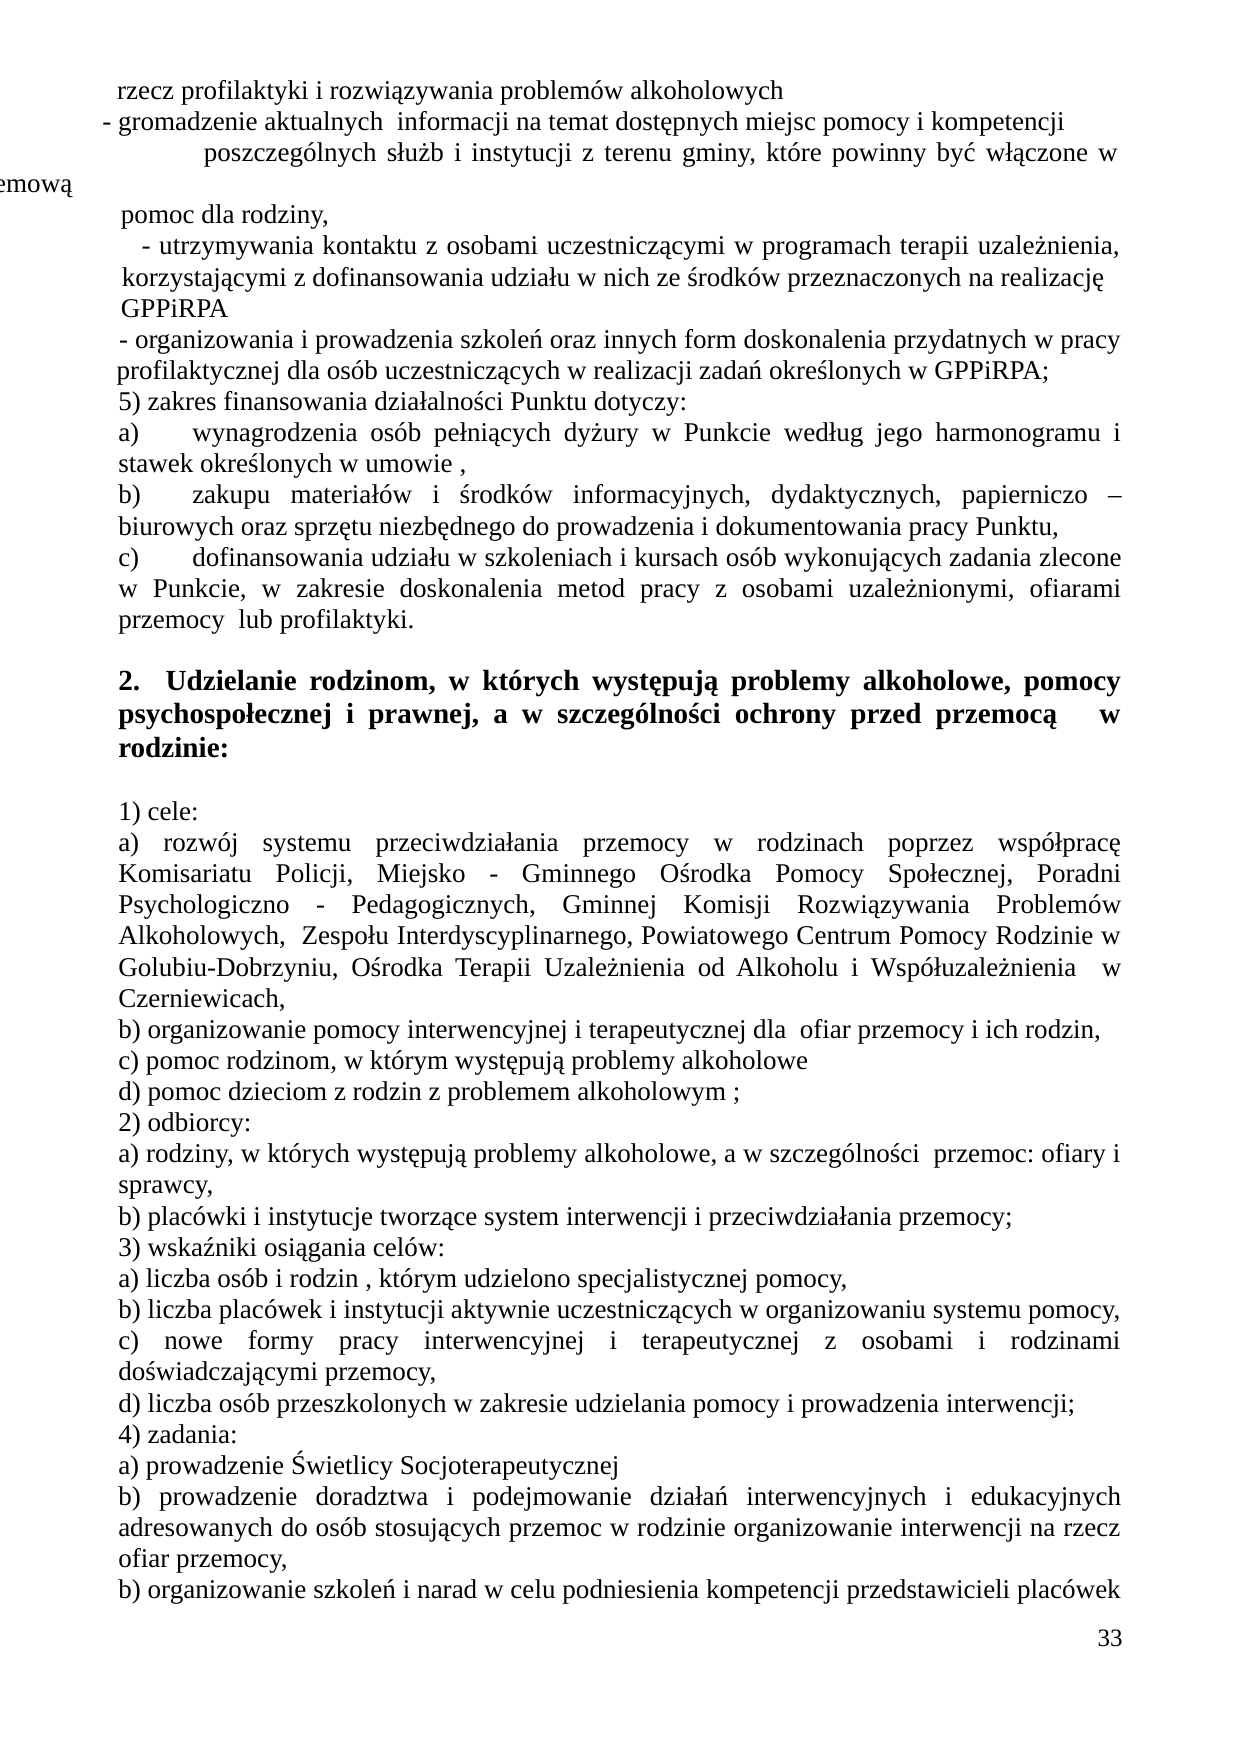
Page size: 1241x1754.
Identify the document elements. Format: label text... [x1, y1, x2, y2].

text 5) zakres finansowania działalności Punktu dotyczy: [118, 385, 1122, 416]
text 1) cele: [118, 795, 1122, 826]
text 2) odbiorcy: [118, 1106, 1122, 1137]
text 3) wskaźniki osiągania celów: [118, 1231, 1122, 1262]
text - utrzymywania kontaktu z osobami uczestniczącymi w programach terapii uzależnienia, orz korzystającymi z dofinansowania udziału w nich ze środków przeznaczonych na realizację [0, 229, 1122, 292]
text b) placówki i instytucje tworzące system interwencji i przeciwdziałania przemocy; [118, 1200, 1122, 1231]
text 2. Udzielanie rodzinom, w których występują problemy alkoholowe, pomocy psychospołecznej i prawnej, a w szczególności ochrony przed przemocą w rodzinie: [118, 663, 1122, 764]
list zakupu materiałów i środków informacyjnych, dydaktycznych, papierniczo – biurowych oraz sprzętu niezbędnego do prowadzenia i dokumentowania pracy Punktu, [118, 479, 1122, 541]
text a) rozwój systemu przeciwdziałania przemocy w rodzinach poprzez współpracę Komisariatu Policji, Miejsko - Gminnego Ośrodka Pomocy Społecznej, Poradni Psychologiczno - Pedagogicznych, Gminnej Komisji Rozwiązywania Problemów Alkoholowych, Zespołu Interdyscyplinarnego, Powiatowego Centrum Pomocy Rodzinie w Golubiu-Dobrzyniu, Ośrodka Terapii Uzależnienia od Alkoholu i Współuzależnienia w Czerniewicach, [118, 826, 1122, 1013]
text b) organizowanie pomocy interwencyjnej i terapeutycznej dla ofiar przemocy i ich rodzin, [118, 1013, 1122, 1044]
text 4) zadania: [118, 1418, 1122, 1449]
text Rz rzecz profilaktyki i rozwiązywania problemów alkoholowych [0, 74, 1122, 105]
text Po - gromadzenie aktualnych informacji na temat dostępnych miejsc pomocy i kompetencji [0, 105, 1122, 136]
list wynagrodzenia osób pełniących dyżury w Punkcie według jego harmonogramu i stawek określonych w umowie , [118, 416, 1122, 479]
list dofinansowania udziału w szkoleniach i kursach osób wykonujących zadania zlecone w Punkcie, w zakresie doskonalenia metod pracy z osobami uzależnionymi, ofiarami przemocy lub profilaktyki. [118, 541, 1122, 634]
text b) organizowanie szkoleń i narad w celu podniesienia kompetencji przedstawicieli placówek [118, 1573, 1122, 1605]
text c) nowe formy pracy interwencyjnej i terapeutycznej z osobami i rodzinami doświadczającymi przemocy, [118, 1324, 1122, 1387]
text GPPiRPA [0, 292, 1122, 323]
text d) pomoc dzieciom z rodzin z problemem alkoholowym ; [118, 1075, 1122, 1106]
text a) rodziny, w których występują problemy alkoholowe, a w szczególności przemoc: ofiary i sprawcy, [118, 1137, 1122, 1200]
text pomoc dla rodziny, [0, 198, 1122, 229]
text d) liczba osób przeszkolonych w zakresie udzielania pomocy i prowadzenia interwencji; [118, 1387, 1122, 1418]
text - organizowania i prowadzenia szkoleń oraz innych form doskonalenia przydatnych w pracy pro profilaktycznej dla osób uczestniczących w realizacji zadań określonych w GPPiRPA; [0, 323, 1122, 385]
text b) prowadzenie doradztwa i podejmowanie działań interwencyjnych i edukacyjnych adresowanych do osób stosujących przemoc w rodzinie organizowanie interwencji na rzecz ofiar przemocy, [118, 1480, 1122, 1573]
text a) prowadzenie Świetlicy Socjoterapeutycznej [118, 1449, 1122, 1480]
text c) pomoc rodzinom, w którym występują problemy alkoholowe [118, 1044, 1122, 1075]
text poszczególnych służb i instytucji z terenu gminy, które powinny być włączone w systemową [0, 136, 1122, 198]
text a) liczba osób i rodzin , którym udzielono specjalistycznej pomocy, [118, 1262, 1122, 1293]
text b) liczba placówek i instytucji aktywnie uczestniczących w organizowaniu systemu pomocy, [118, 1293, 1122, 1324]
